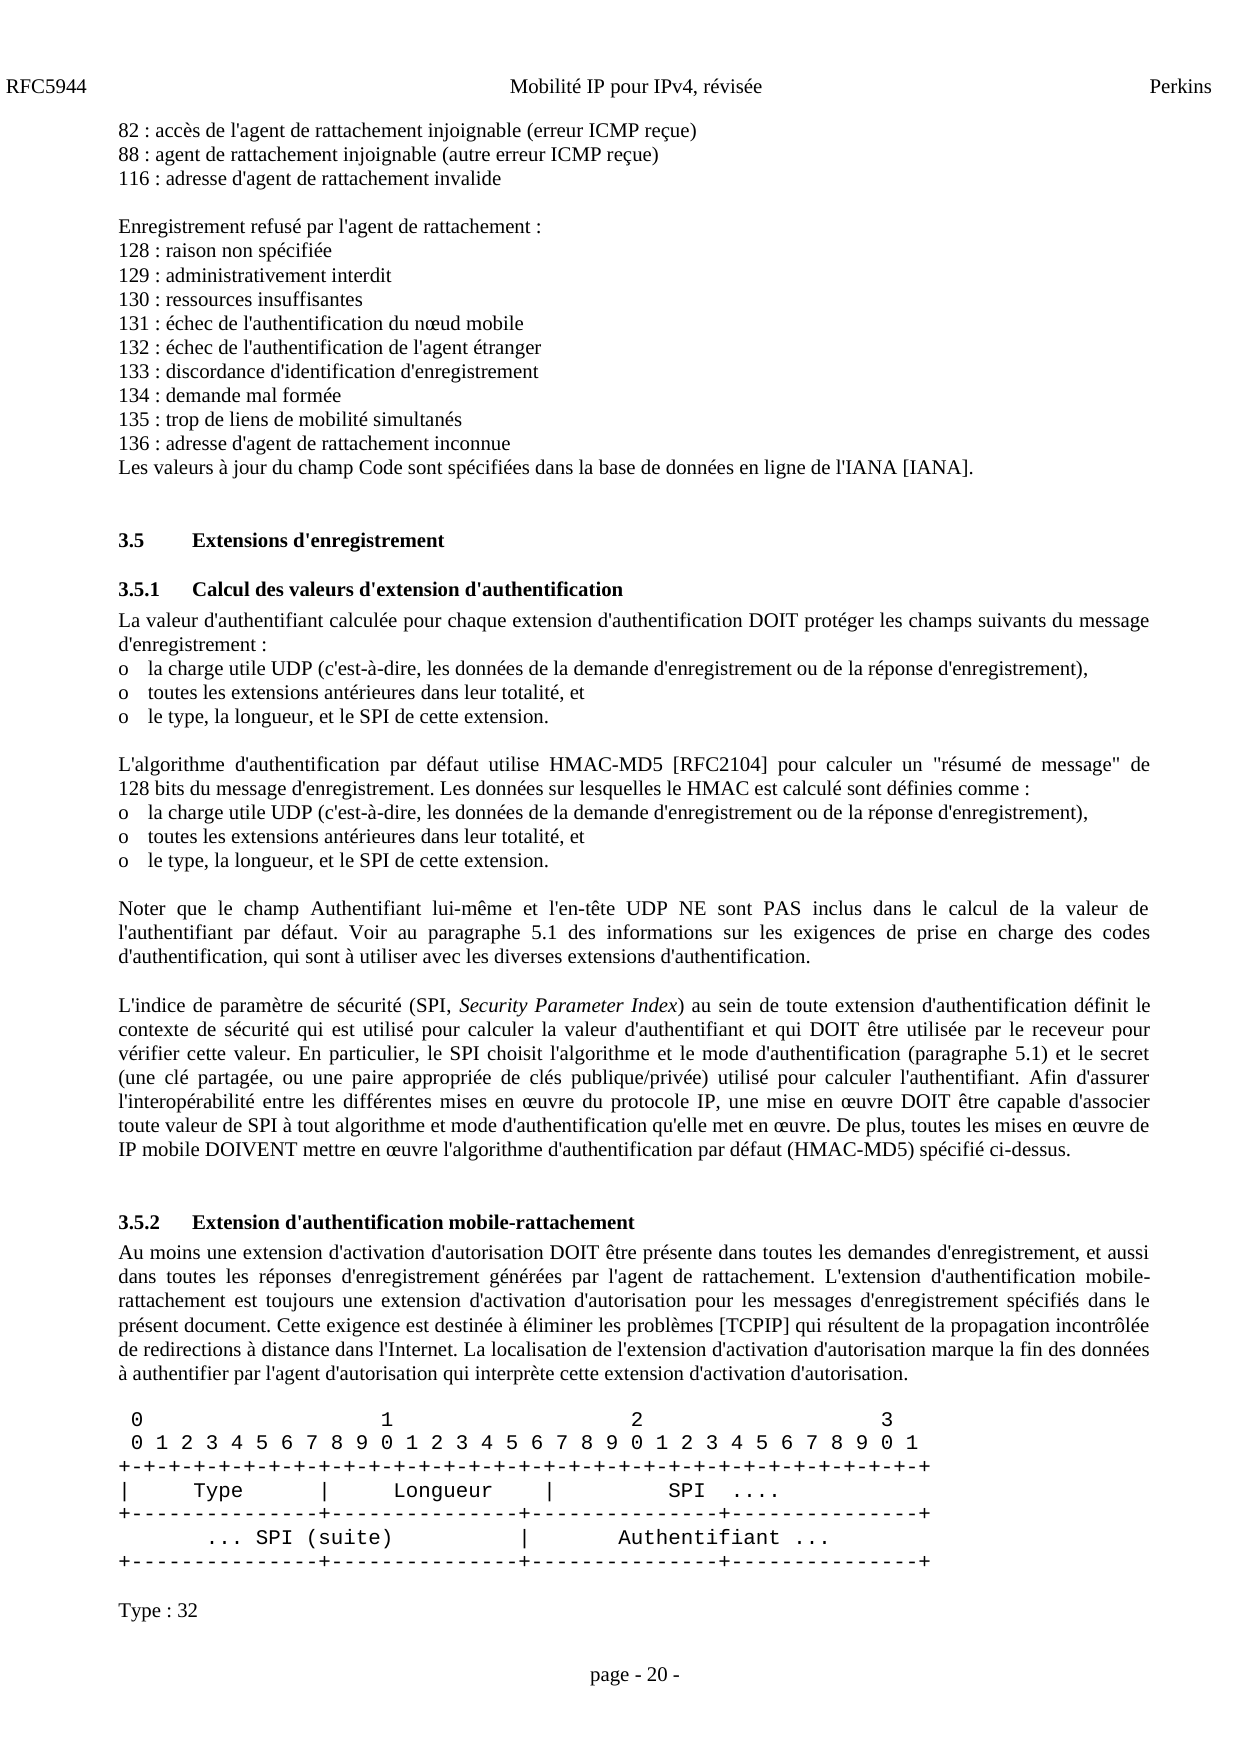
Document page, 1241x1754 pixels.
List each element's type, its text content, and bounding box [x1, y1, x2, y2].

text La valeur d'authentifiant calculée pour chaque extension d'authentification DOIT protéger les champs suivants du message d'enregistrement : [118, 607, 1152, 656]
text 132 : échec de l'authentification de l'agent étranger [118, 335, 1152, 359]
text Noter que le champ Authentifiant lui-même et l'en-tête UDP NE sont PAS inclus dans le calcul de la valeur de l'authentifiant par défaut. Voir au paragraphe 5.1 des informations sur les exigences de prise en charge des codes d'authentification, qui sont à utiliser avec les diverses extensions d'authentification. [118, 896, 1152, 968]
text o toutes les extensions antérieures dans leur totalité, et [118, 824, 1152, 848]
text 131 : échec de l'authentification du nœud mobile [118, 311, 1152, 335]
text Enregistrement refusé par l'agent de rattachement : [118, 214, 1152, 238]
text 88 : agent de rattachement injoignable (autre erreur ICMP reçue) [118, 142, 1152, 166]
text o la charge utile UDP (c'est-à-dire, les données de la demande d'enregistrement ou de la réponse d'enregistrement), [118, 800, 1152, 824]
subtitle 3.5.1 Calcul des valeurs d'extension d'authentification [118, 577, 1152, 601]
text Au moins une extension d'activation d'autorisation DOIT être présente dans toutes les demandes d'enregistrement, et aussi dans toutes les réponses d'enregistrement générées par l'agent de rattachement. L'extension d'authentification mobile-rattachement est toujours une extension d'activation d'autorisation pour les messages d'enregistrement spécifiés dans le présent document. Cette exigence est destinée à éliminer les problèmes [TCPIP] qui résultent de la propagation incontrôlée de redirections à distance dans l'Internet. La localisation de l'extension d'activation d'autorisation marque la fin des données à authentifier par l'agent d'autorisation qui interprète cette extension d'activation d'autorisation. [118, 1240, 1152, 1385]
text 0 1 2 3 4 5 6 7 8 9 0 1 2 3 4 5 6 7 8 9 0 1 2 3 4 5 6 7 8 9 0 1 [118, 1432, 1152, 1456]
text +---------------+---------------+---------------+---------------+ [118, 1503, 1152, 1527]
text | Type | Longueur | SPI .... [118, 1480, 1152, 1503]
text 135 : trop de liens de mobilité simultanés [118, 407, 1152, 431]
subtitle 3.5.2 Extension d'authentification mobile-rattachement [118, 1210, 1152, 1234]
text o le type, la longueur, et le SPI de cette extension. [118, 704, 1152, 728]
subtitle 3.5 Extensions d'enregistrement [118, 528, 1152, 552]
text 133 : discordance d'identification d'enregistrement [118, 359, 1152, 383]
text 82 : accès de l'agent de rattachement injoignable (erreur ICMP reçue) [118, 118, 1152, 142]
text 116 : adresse d'agent de rattachement invalide [118, 166, 1152, 190]
text o toutes les extensions antérieures dans leur totalité, et [118, 680, 1152, 704]
text 134 : demande mal formée [118, 383, 1152, 407]
text L'algorithme d'authentification par défaut utilise HMAC-MD5 [RFC2104] pour calculer un "résumé de message" de 128 bits du message d'enregistrement. Les données sur lesquelles le HMAC est calculé sont définies comme : [118, 752, 1152, 800]
text 128 : raison non spécifiée [118, 238, 1152, 262]
text +-+-+-+-+-+-+-+-+-+-+-+-+-+-+-+-+-+-+-+-+-+-+-+-+-+-+-+-+-+-+-+-+ [118, 1456, 1152, 1480]
text 0 1 2 3 [118, 1409, 1152, 1432]
text 129 : administrativement interdit [118, 262, 1152, 287]
text ... SPI (suite) | Authentifiant ... [118, 1527, 1152, 1551]
text o le type, la longueur, et le SPI de cette extension. [118, 848, 1152, 872]
text Type : 32 [118, 1598, 1152, 1622]
text Les valeurs à jour du champ Code sont spécifiées dans la base de données en ligne de l'IANA [IANA]. [118, 455, 1152, 479]
text L'indice de paramètre de sécurité (SPI, Security Parameter Index) au sein de toute extension d'authentification définit le contexte de sécurité qui est utilisé pour calculer la valeur d'authentifiant et qui DOIT être utilisée par le receveur pour vérifier cette valeur. En particulier, le SPI choisit l'algorithme et le mode d'authentification (paragraphe 5.1) et le secret (une clé partagée, ou une paire appropriée de clés publique/privée) utilisé pour calculer l'authentifiant. Afin d'assurer l'interopérabilité entre les différentes mises en œuvre du protocole IP, une mise en œuvre DOIT être capable d'associer toute valeur de SPI à tout algorithme et mode d'authentification qu'elle met en œuvre. De plus, toutes les mises en œuvre de IP mobile DOIVENT mettre en œuvre l'algorithme d'authentification par défaut (HMAC-MD5) spécifié ci-dessus. [118, 992, 1152, 1161]
text o la charge utile UDP (c'est-à-dire, les données de la demande d'enregistrement ou de la réponse d'enregistrement), [118, 656, 1152, 680]
text 130 : ressources insuffisantes [118, 287, 1152, 311]
text +---------------+---------------+---------------+---------------+ [118, 1551, 1152, 1574]
text 136 : adresse d'agent de rattachement inconnue [118, 431, 1152, 455]
